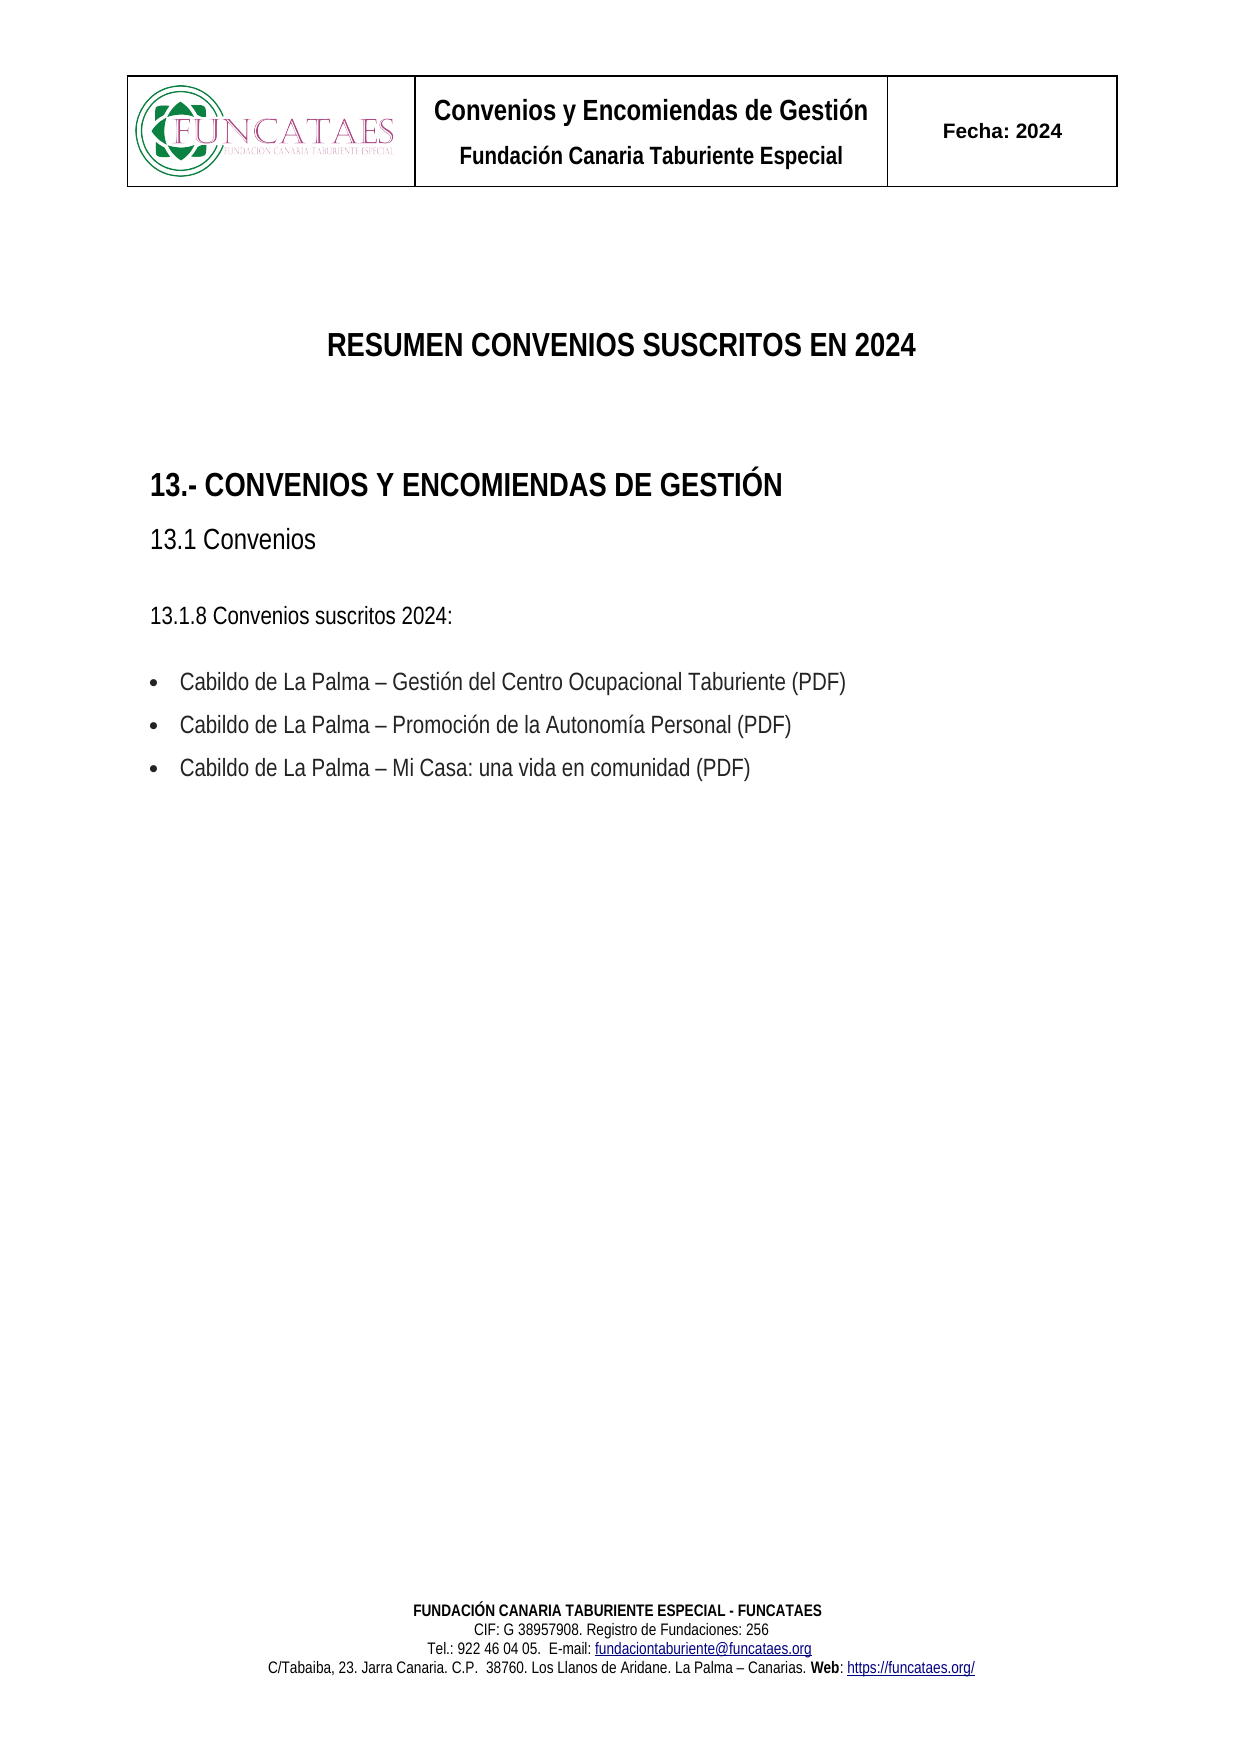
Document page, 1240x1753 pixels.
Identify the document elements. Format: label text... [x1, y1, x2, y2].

list Cabildo de La Palma – Promoción de la Autonomía Personal (PDF) [150, 710, 1093, 738]
text 13.- CONVENIOS Y ENCOMIENDAS DE GESTIÓN [150, 465, 1093, 503]
text 13.1 Convenios [150, 522, 1093, 556]
list Cabildo de La Palma – Gestión del Centro Ocupacional Taburiente (PDF) [150, 667, 1093, 696]
text 13.1.8 Convenios suscritos 2024: [150, 601, 1093, 630]
text RESUMEN CONVENIOS SUSCRITOS EN 2024 [150, 325, 1093, 363]
list Cabildo de La Palma – Mi Casa: una vida en comunidad (PDF) [150, 753, 1093, 781]
